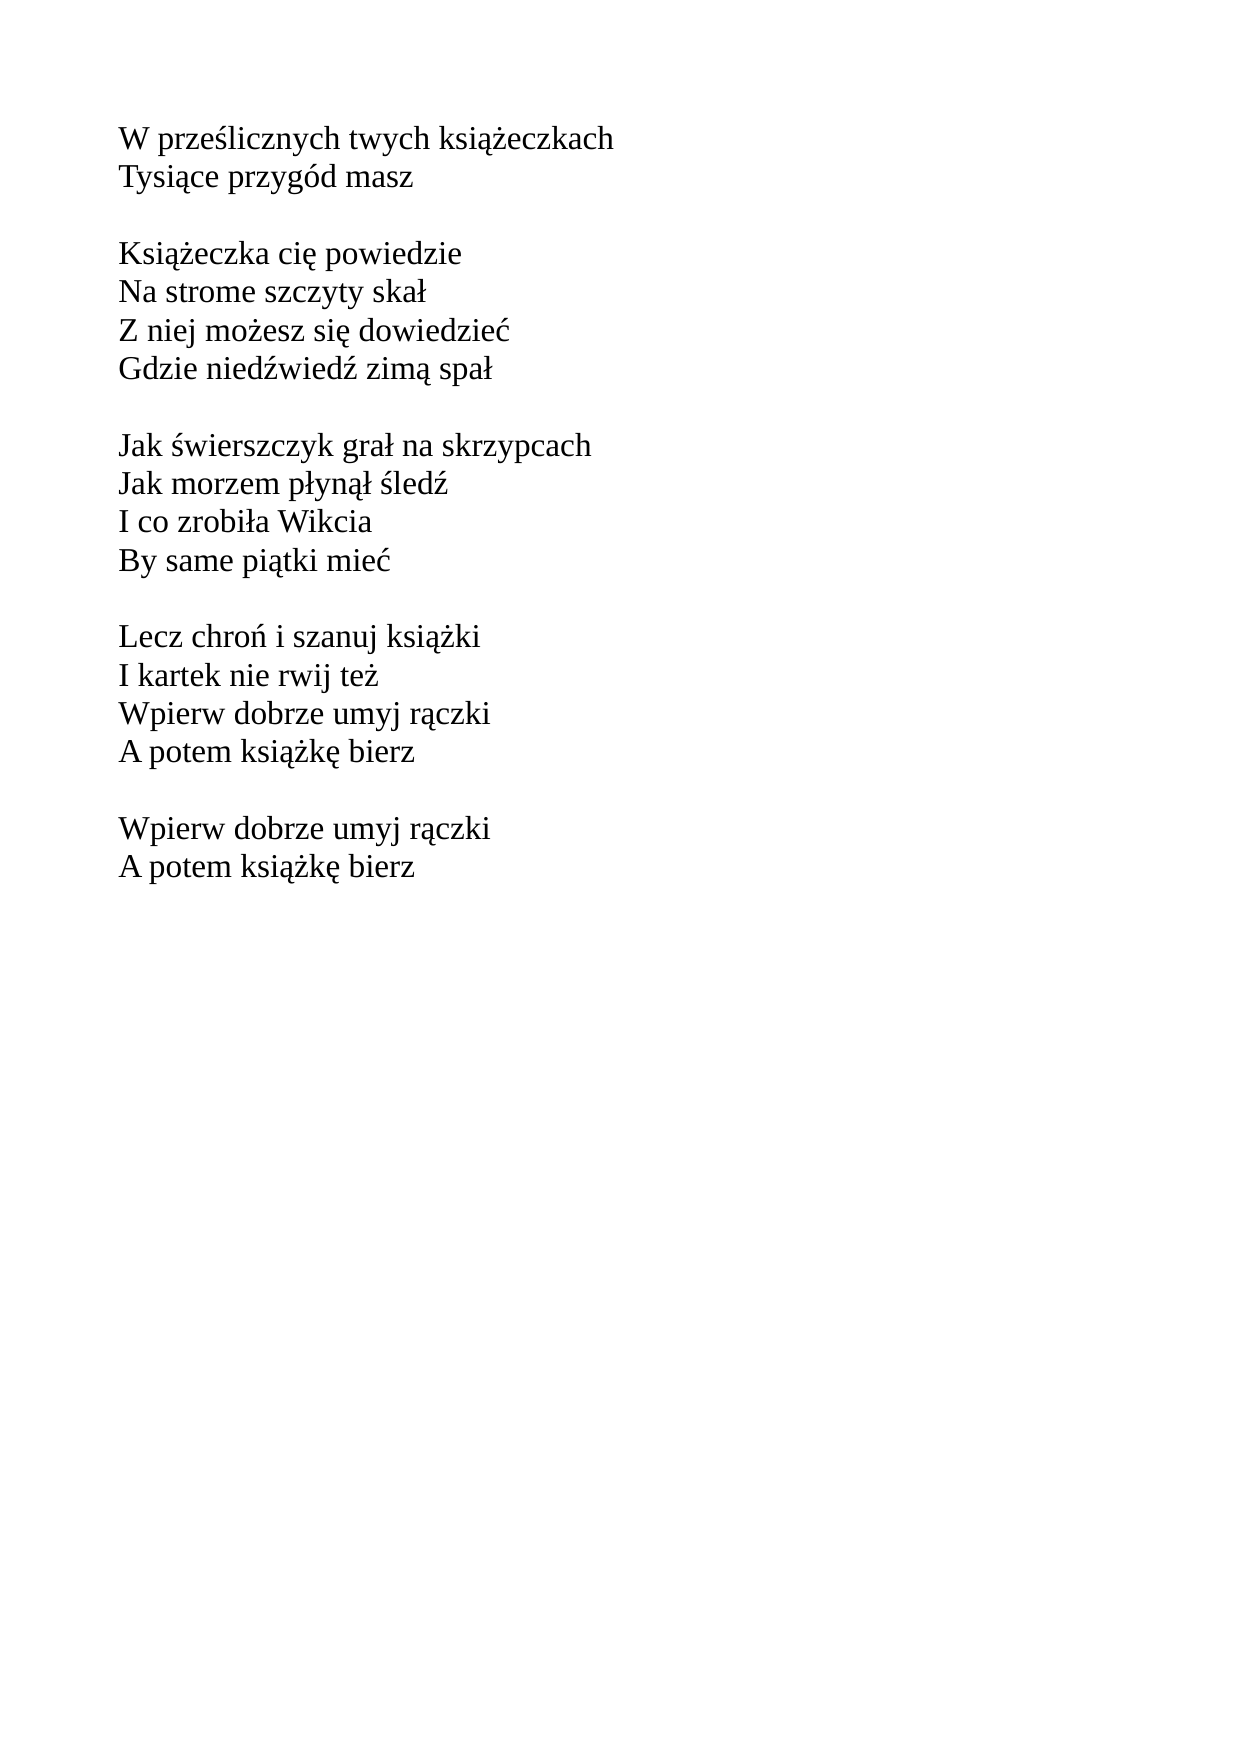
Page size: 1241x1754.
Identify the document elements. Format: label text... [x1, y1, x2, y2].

text W prześlicznych twych książeczkach Tysiące przygód masz Książeczka cię powiedzie Na strome szczyty skał Z niej możesz się dowiedzieć Gdzie niedźwiedź zimą spał Jak świerszczyk grał na skrzypcach Jak morzem płynął śledź I co zrobiła Wikcia By same piątki mieć Lecz chroń i szanuj książki I kartek nie rwij też Wpierw dobrze umyj rączki A potem książkę bierz Wpierw dobrze umyj rączki A potem książkę bierz [118, 118, 1122, 885]
